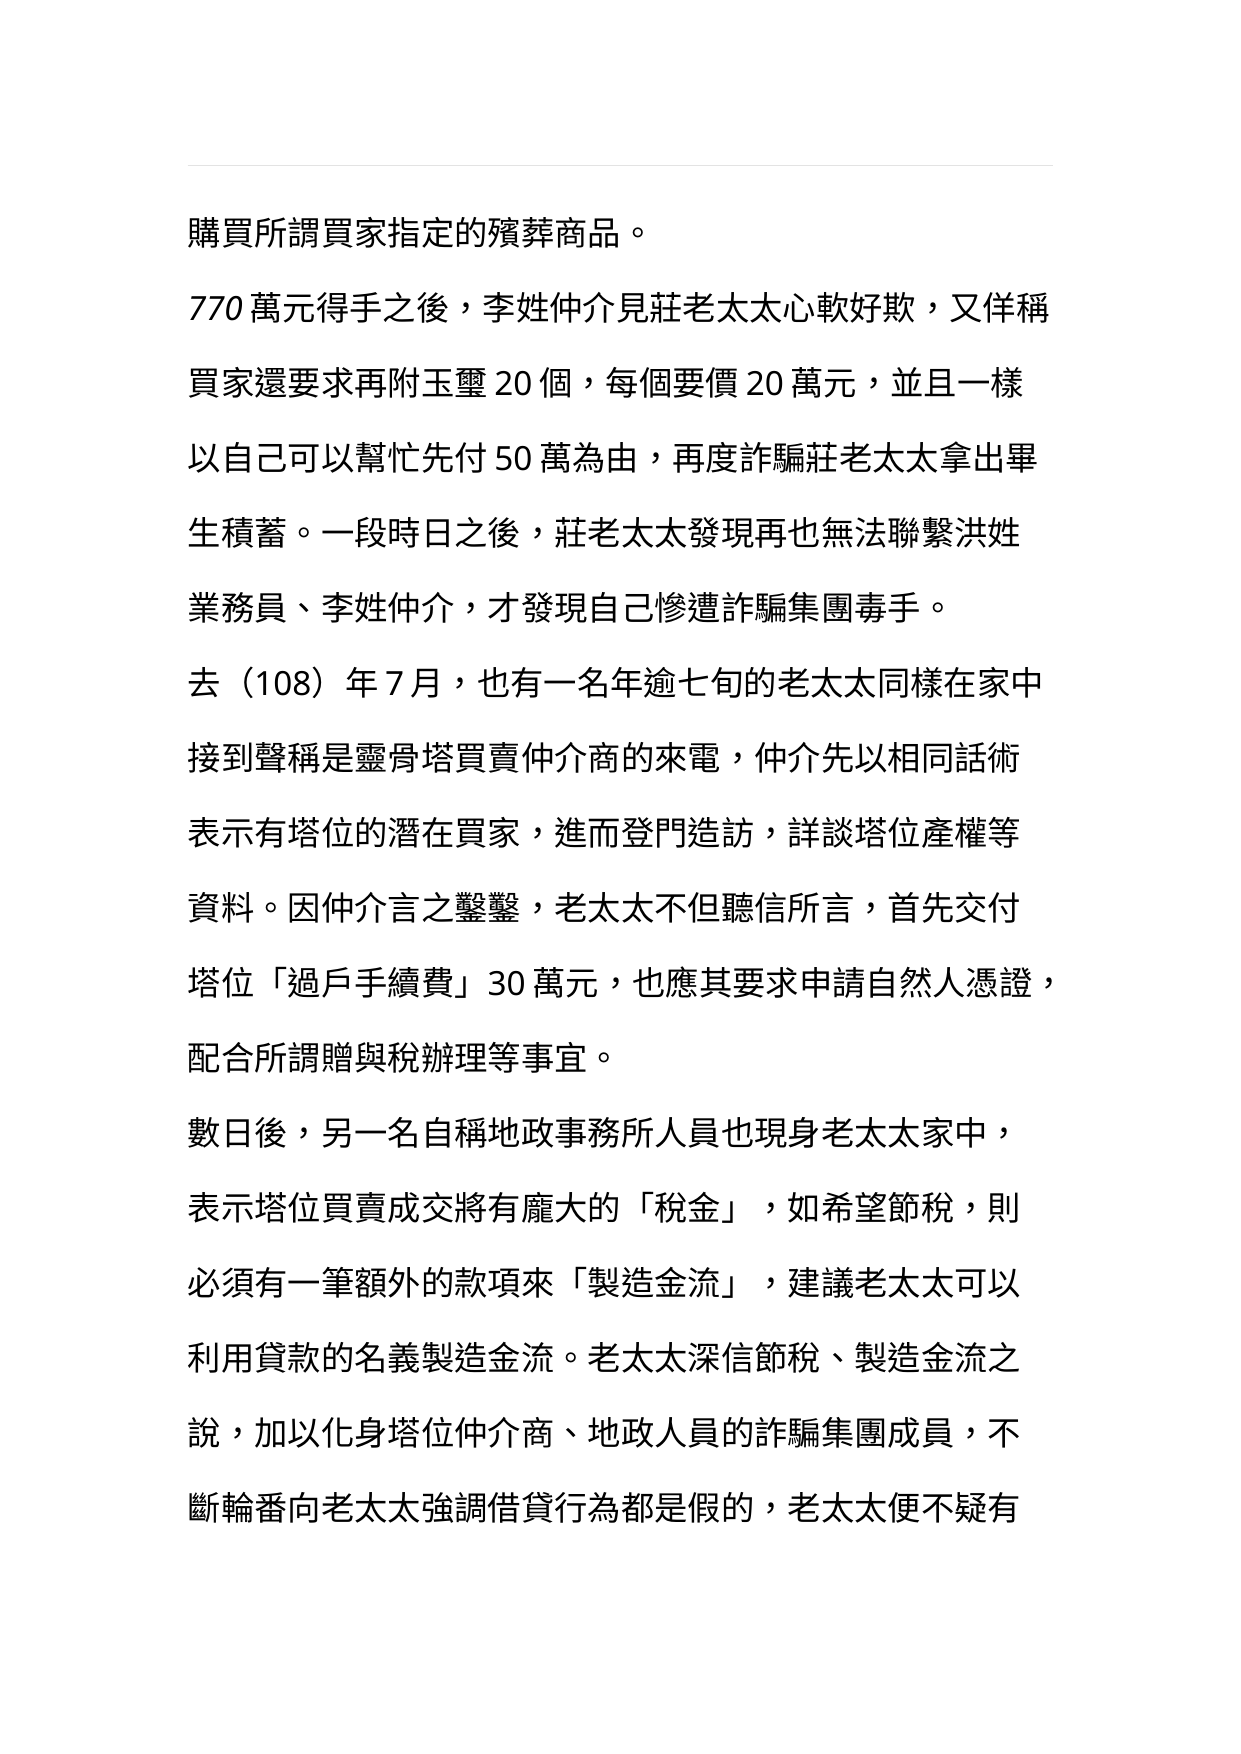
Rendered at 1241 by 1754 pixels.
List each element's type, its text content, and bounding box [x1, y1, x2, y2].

text 今（109）年2月，臺北市一名80歲的莊老太太，在家中接到自稱某公司洪姓業務員的電話，詢問莊老太太是否有意出售持有的靈骨塔位，莊老太太確實想要出售，便同意與洪姓業務員約在便利商店確認產權資料。一段時日之後，洪姓業務員再度致電，表示已確定找到買家，同時介紹一名仲介李先生，負責聯繫後續買賣塔位事宜。 此名李姓仲介告知莊老太太目前有一名買家確定要購買塔位，但必須附隨買家指定的殯喪商品，包括白玉璽骨灰罐35個，每個就要價新臺幣12萬元，以及陶瓷奈米內膽35個，每個更要價35萬元。莊老太太向李姓仲介表示自己手上沒有這些商品，也沒有這麼多的現金可以購買，李姓仲介為博取莊老太太的信任，向莊老太太宣稱自己可以幫忙墊付150萬元，洪姓業務員也表示可以幫忙140萬元，莊老太太一時聽信話術，便拿出積蓄770萬元交給李姓仲介購買所謂買家指定的殯葬商品。 770萬元得手之後，李姓仲介見莊老太太心軟好欺，又佯稱買家還要求再附玉璽20個，每個要價20萬元，並且一樣以自己可以幫忙先付50萬為由，再度詐騙莊老太太拿出畢生積蓄。一段時日之後，莊老太太發現再也無法聯繫洪姓業務員、李姓仲介，才發現自己慘遭詐騙集團毒手。 去（108）年7月，也有一名年逾七旬的老太太同樣在家中接到聲稱是靈骨塔買賣仲介商的來電，仲介先以相同話術表示有塔位的潛在買家，進而登門造訪，詳談塔位產權等資料。因仲介言之鑿鑿，老太太不但聽信所言，首先交付塔位「過戶手續費」30萬元，也應其要求申請自然人憑證，配合所謂贈與稅辦理等事宜。 數日後，另一名自稱地政事務所人員也現身老太太家中，表示塔位買賣成交將有龐大的「稅金」，如希望節稅，則必須有一筆額外的款項來「製造金流」，建議老太太可以利用貸款的名義製造金流。老太太深信節稅、製造金流之說，加以化身塔位仲介商、地政人員的詐騙集團成員，不斷輪番向老太太強調借貸行為都是假的，老太太便不疑有他，將身分證、土地權狀、印鑑證明、印鑑章、存摺等諸多個人重要文件資料，全數交至詐騙集團手中，甚至將自有房地辦理最高限額抵押權設定等事宜。 待老太太以為是為製造金流而假裝借貸的款項匯入帳戶後，詐騙集團旋即以「預繳利息」、「代書費」、「增加金流」等諸多名目，直接將該款項詐取殆盡，等老太太無餘力繳納借貸的高額利息，再搖身一變，以抵押權人身分強制執行老太太的房地。老太太一路聽信詐騙集團話術，一生積蓄全被搬空。 此類「靈骨塔假買賣、真借貸」詐騙案件，詐騙集團通常鎖定生活單純、對詐騙話術不熟悉，且白天獨自在家的中老年人、退休人員、家庭主婦等族群，先以電話或見面建立信任感，再化身多重身分，以乍聽之下專業可信之話術，透過輪流包夾方式說服民眾真有買家欲高額收購塔位，再以需搭配購買超高單價的殯葬商品，或假藉配合節稅、套利、手續費等事由，安排被害人申辦高額、高利貸款，甚至抵押房產，等到最後財產被詐騙集團搜刮一空，才發現一切全是騙局，損失慘重。 中秋佳節團圓時刻，刑事警察局呼籲民眾多多提醒家中長輩，平時如遇陌生人來電最好一律不接，或請對方於兒女返家時段再撥打，降低受騙上當的機會；若懷疑遭受詐騙集團騷擾，也可以隨時撥打165反詐騙諮詢專線。最後提醒長輩，不要參與來路不明的交易或投資，不要輕易將金錢、個人證件和權狀交給他人處理，面對詐騙集團千變萬化的角色、舌燦蓮花的話術，千萬要小心為上！ [187, 166, 1053, 1537]
